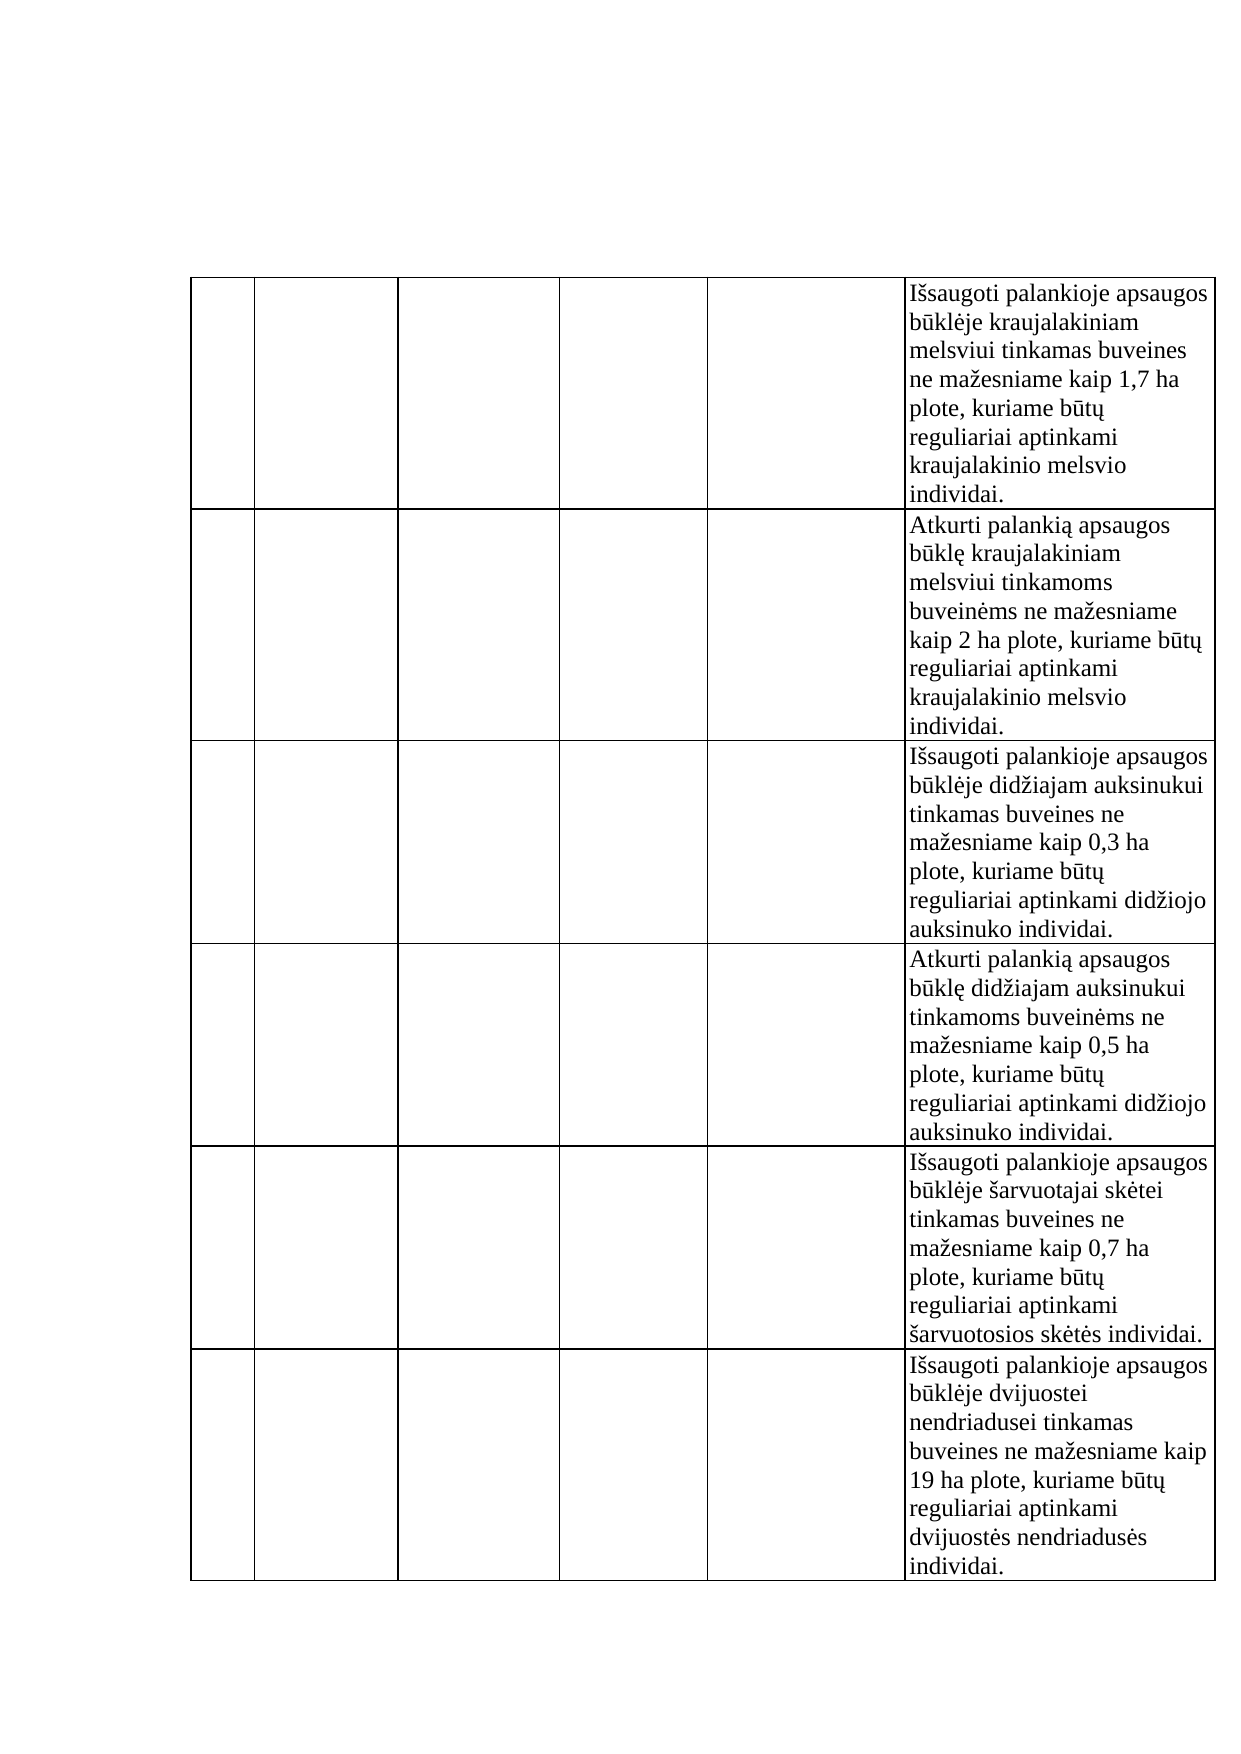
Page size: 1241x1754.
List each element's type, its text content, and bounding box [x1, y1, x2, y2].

table_cell [399, 510, 559, 740]
table_cell [560, 1350, 707, 1580]
table_cell [560, 510, 707, 740]
table_cell [560, 278, 707, 508]
table_cell [399, 1147, 559, 1348]
table_cell [708, 1147, 904, 1348]
table_cell [192, 510, 254, 740]
table_cell [708, 1350, 904, 1580]
table_cell [560, 1147, 707, 1348]
table_cell [255, 944, 397, 1145]
table_cell [708, 510, 904, 740]
table_cell Išsaugoti palankioje apsaugos būklėje didžiajam auksinukui tinkamas buveines ne mažesniame kaip 0,3 ha plote, kuriame būtų reguliariai aptinkami didžiojo auksinuko individai. [906, 741, 1214, 942]
table_cell [192, 741, 254, 942]
table_cell [708, 741, 904, 942]
table_cell Atkurti palankią apsaugos būklę didžiajam auksinukui tinkamoms buveinėms ne mažesniame kaip 0,5 ha plote, kuriame būtų reguliariai aptinkami didžiojo auksinuko individai. [906, 944, 1214, 1145]
table_cell [399, 1350, 559, 1580]
table_cell [560, 741, 707, 942]
table_cell [255, 741, 397, 942]
table_cell [399, 741, 559, 942]
table_cell [399, 944, 559, 1145]
table_cell [192, 944, 254, 1145]
table_cell Išsaugoti palankioje apsaugos būklėje dvijuostei nendriadusei tinkamas buveines ne mažesniame kaip 19 ha plote, kuriame būtų reguliariai aptinkami dvijuostės nendriadusės individai. [906, 1350, 1214, 1580]
table_cell Atkurti palankią apsaugos būklę kraujalakiniam melsviui tinkamoms buveinėms ne mažesniame kaip 2 ha plote, kuriame būtų reguliariai aptinkami kraujalakinio melsvio individai. [906, 510, 1214, 740]
table_cell [255, 1350, 397, 1580]
table_cell [192, 278, 254, 508]
table_cell [708, 278, 904, 508]
table_cell [255, 278, 397, 508]
table_cell Išsaugoti palankioje apsaugos būklėje šarvuotajai skėtei tinkamas buveines ne mažesniame kaip 0,7 ha plote, kuriame būtų reguliariai aptinkami šarvuotosios skėtės individai. [906, 1147, 1214, 1348]
table_cell [192, 1147, 254, 1348]
table_cell [192, 1350, 254, 1580]
table_cell Išsaugoti palankioje apsaugos būklėje kraujalakiniam melsviui tinkamas buveines ne mažesniame kaip 1,7 ha plote, kuriame būtų reguliariai aptinkami kraujalakinio melsvio individai. [906, 278, 1214, 508]
table_cell [255, 1147, 397, 1348]
table_cell [399, 278, 559, 508]
table_cell [708, 944, 904, 1145]
table_cell [560, 944, 707, 1145]
table_cell [255, 510, 397, 740]
